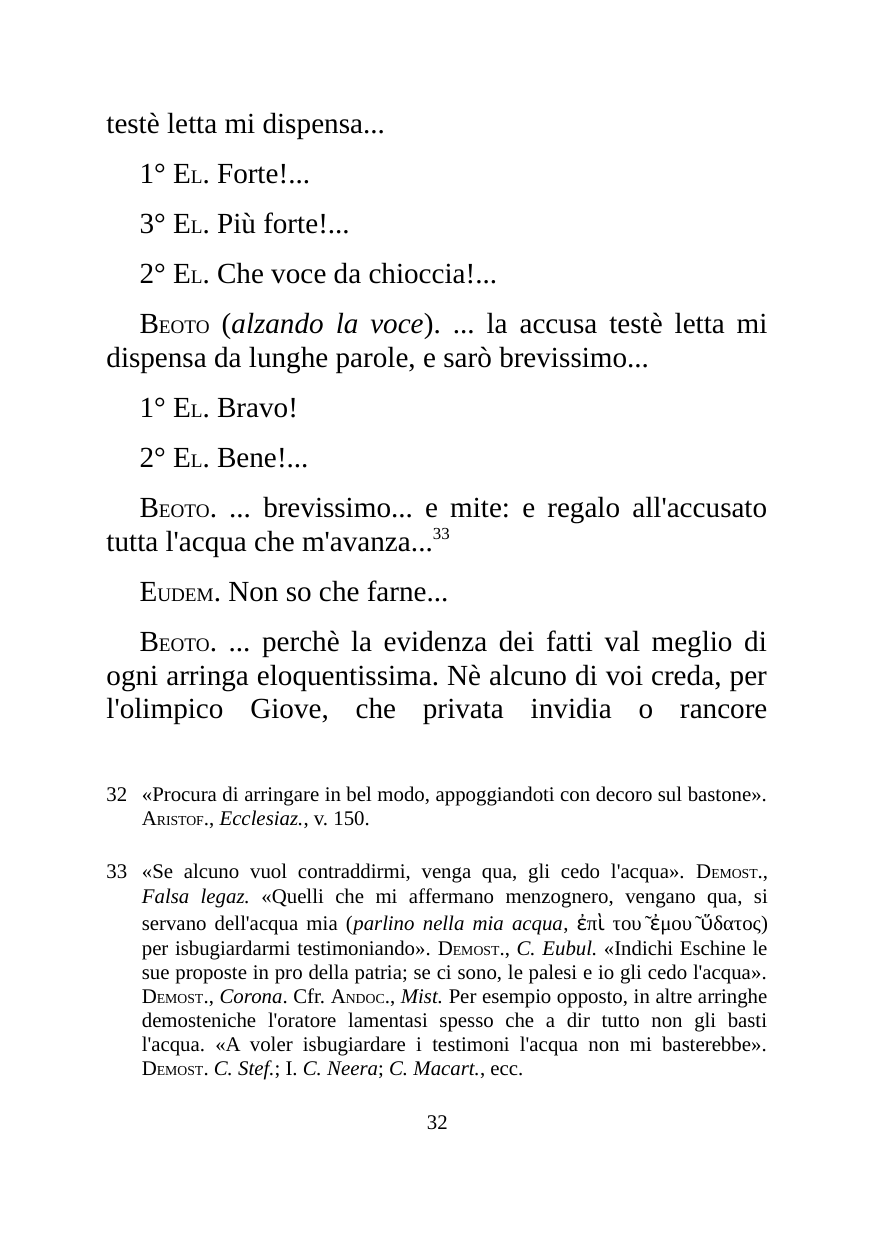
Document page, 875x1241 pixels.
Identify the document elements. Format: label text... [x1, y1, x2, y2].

text Beoto. ... brevissimo... e mite: e regalo all'accusato tutta l'acqua che m'avanza... [106, 491, 768, 558]
text 1° El. Bravo! [106, 390, 768, 424]
text 2° El. Che voce da chioccia!... [106, 257, 768, 290]
text Beoto. ... perchè la evidenza dei fatti val meglio di ogni arringa eloquentissima. Nè alcuno di voi creda, per l'olimpico Giove, che privata invidia o rancore [106, 624, 768, 725]
text 3° El. Più forte!... [106, 206, 768, 240]
text testè letta mi dispensa... [106, 106, 768, 140]
text Beoto (alzando la voce). ... la accusa testè letta mi dispensa da lunghe parole, e sarò brevissimo... [106, 307, 768, 374]
text 2° El. Bene!... [106, 440, 768, 474]
text Eudem. Non so che farne... [106, 574, 768, 608]
text «Se alcuno vuol contraddirmi, venga qua, gli cedo l'acqua». Demost., Falsa legaz. «Quelli che mi affermano menzognero, vengano qua, si servano dell'acqua mia (parlino nella mia acqua, ἐπὶ του̃ ἐμου̃ ὕδατος) per isbugiardarmi testimoniando». Demost., C. Eubul. «Indichi Eschine le sue proposte in pro della patria; se ci sono, le palesi e io gli cedo l'acqua». Demost., Corona. Cfr. Andoc., Mist. Per esempio opposto, in altre arringhe demosteniche l'oratore lamentasi spesso che a dir tutto non gli basti l'acqua. «A voler isbugiardare i testimoni l'acqua non mi basterebbe». Demost. C. Stef.; I. C. Neera; C. Macart., ecc. [106, 859, 768, 1080]
text «Procura di arringare in bel modo, appoggiandoti con decoro sul bastone». Aristof., Ecclesiaz., v. 150. [106, 782, 768, 830]
text 1° El. Forte!... [106, 156, 768, 190]
